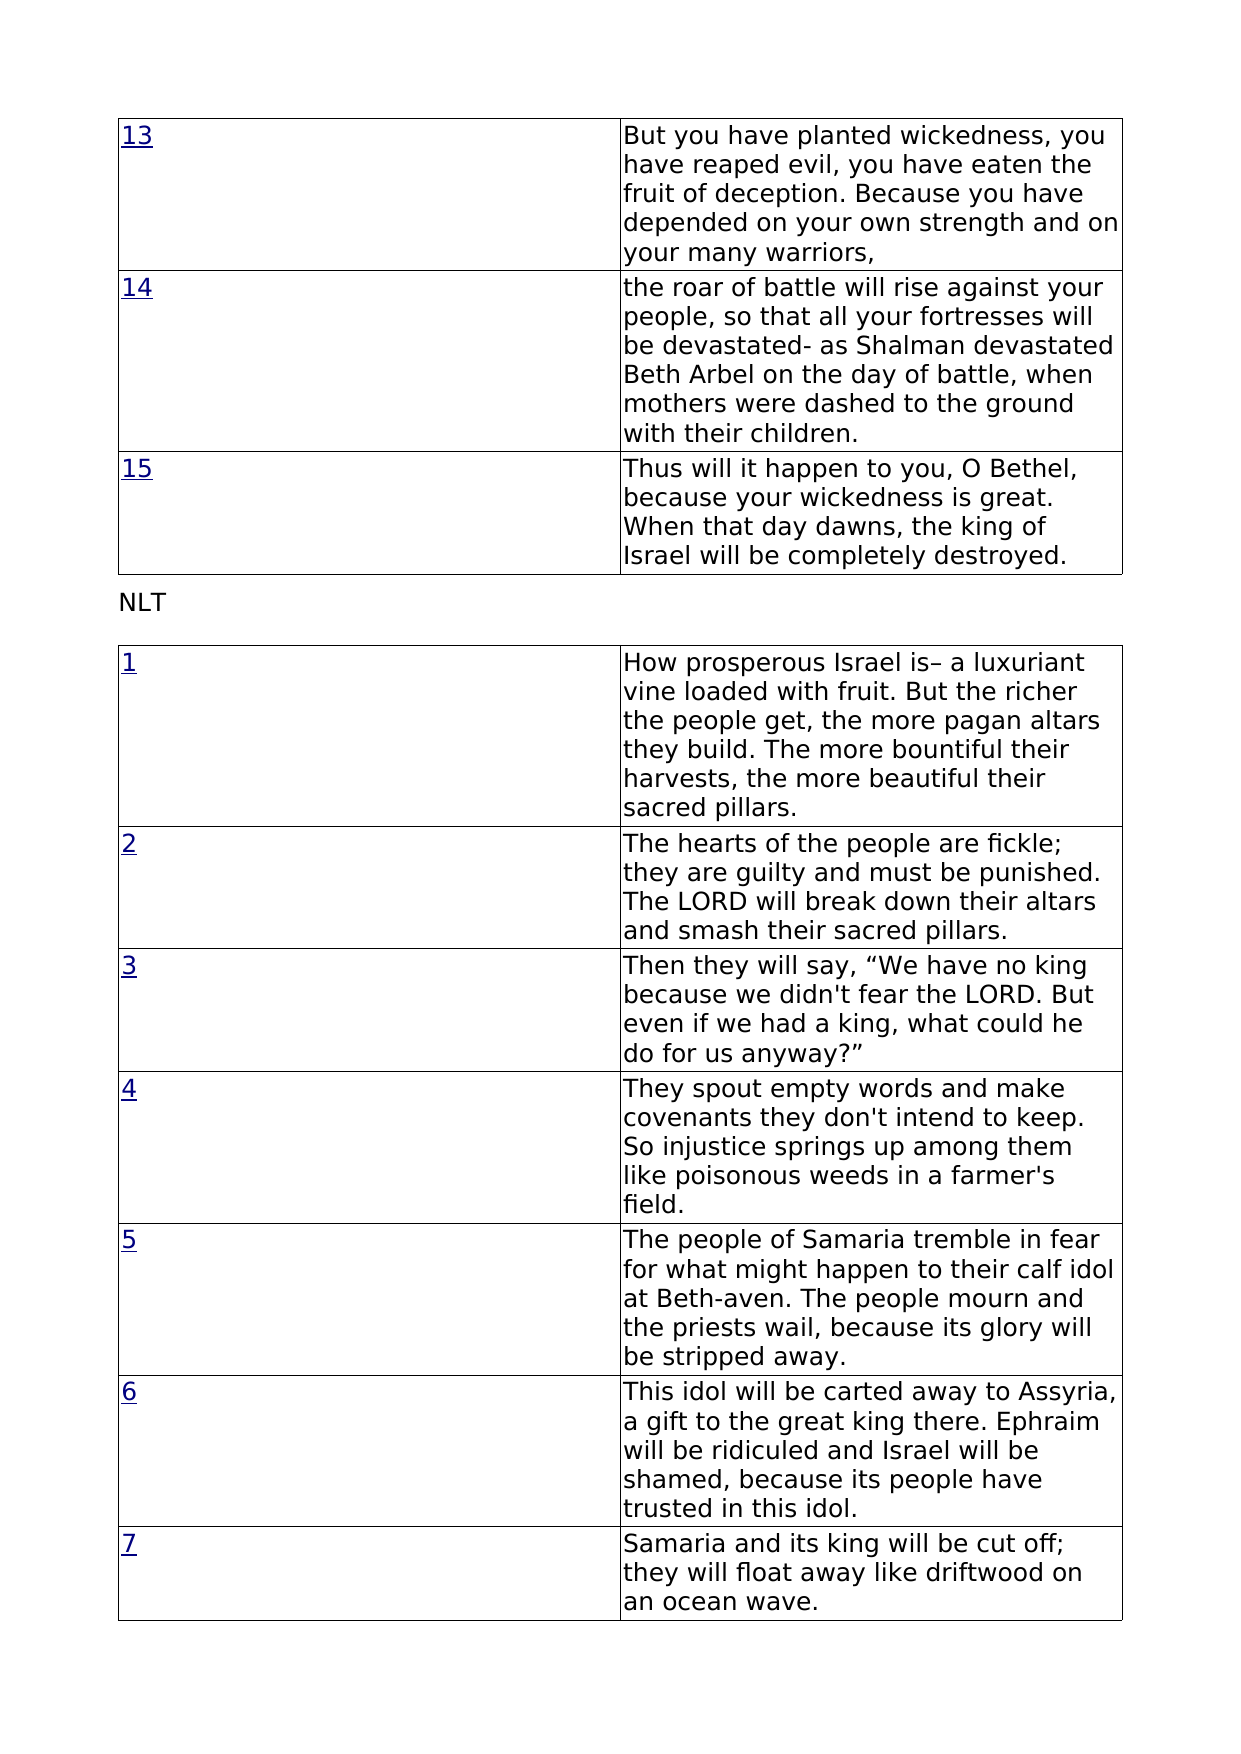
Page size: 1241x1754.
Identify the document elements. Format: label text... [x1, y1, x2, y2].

table_header How prosperous Israel is– a luxuriant vine loaded with fruit. But the richer the people get, the more pagan altars they build. The more bountiful their harvests, the more beautiful their sacred pillars. [621, 646, 1122, 826]
table_cell But you have planted wickedness, you have reaped evil, you have eaten the fruit of deception. Because you have depended on your own strength and on your many warriors, [621, 119, 1122, 270]
table_cell This idol will be carted away to Assyria, a gift to the great king there. Ephraim will be ridiculed and Israel will be shamed, because its people have trusted in this idol. [621, 1376, 1122, 1526]
table_cell They spout empty words and make covenants they don't intend to keep. So injustice springs up among them like poisonous weeds in a farmer's field. [621, 1072, 1122, 1223]
table_cell 3 [119, 949, 620, 1071]
table_cell 15 [119, 452, 620, 573]
text NLT [118, 588, 1122, 617]
table_cell Thus will it happen to you, O Bethel, because your wickedness is great. When that day dawns, the king of Israel will be completely destroyed. [621, 452, 1122, 573]
table_cell the roar of battle will rise against your people, so that all your fortresses will be devastated- as Shalman devastated Beth Arbel on the day of battle, when mothers were dashed to the ground with their children. [621, 271, 1122, 451]
table_cell 7 [119, 1527, 620, 1620]
table_cell 14 [119, 271, 620, 451]
table_cell 6 [119, 1376, 620, 1526]
table_cell 2 [119, 827, 620, 948]
table_cell 13 [119, 119, 620, 270]
table_cell Then they will say, “We have no king because we didn't fear the LORD. But even if we had a king, what could he do for us anyway?” [621, 949, 1122, 1071]
table_cell Samaria and its king will be cut off; they will float away like driftwood on an ocean wave. [621, 1527, 1122, 1620]
table_cell 4 [119, 1072, 620, 1223]
table_cell The hearts of the people are fickle; they are guilty and must be punished. The LORD will break down their altars and smash their sacred pillars. [621, 827, 1122, 948]
table_cell 5 [119, 1224, 620, 1374]
table_cell The people of Samaria tremble in fear for what might happen to their calf idol at Beth-aven. The people mourn and the priests wail, because its glory will be stripped away. [621, 1224, 1122, 1374]
table_header 1 [119, 646, 620, 826]
